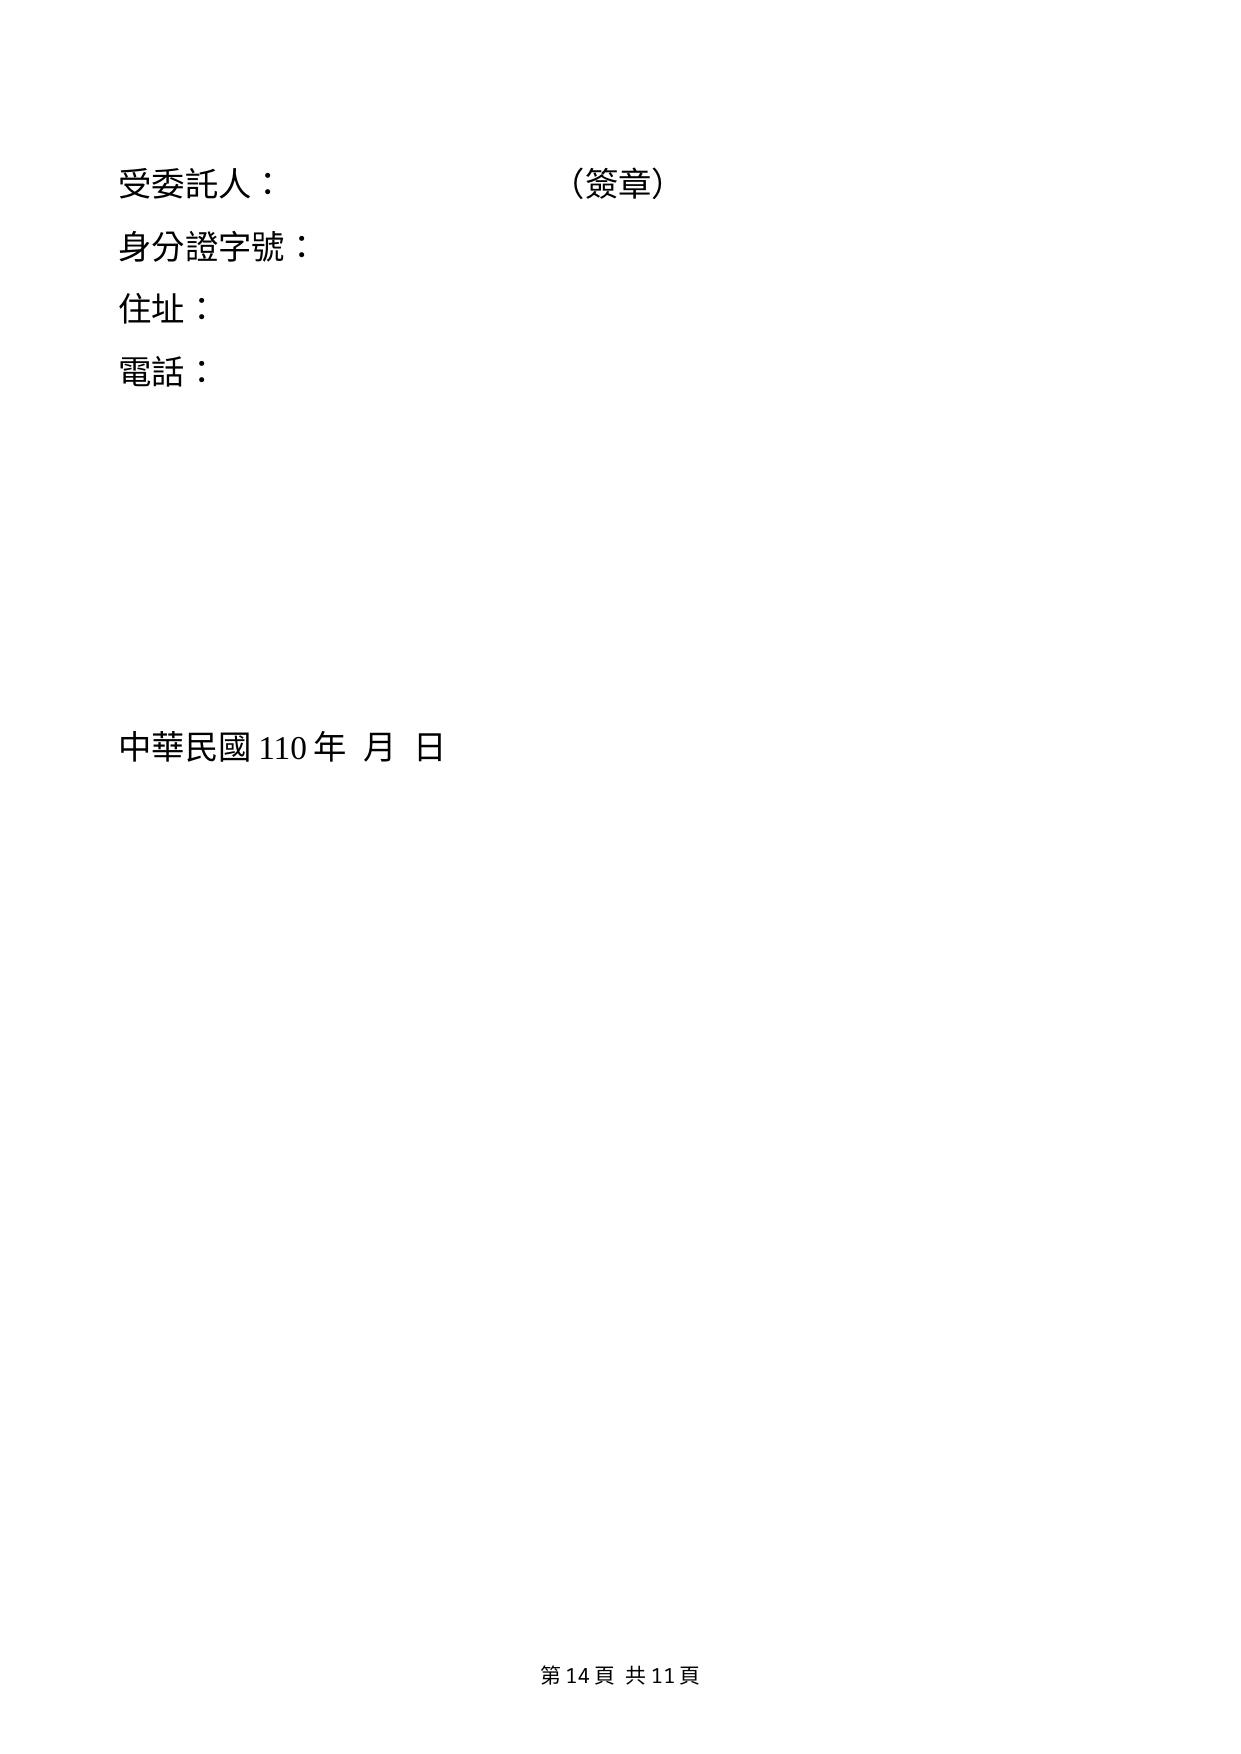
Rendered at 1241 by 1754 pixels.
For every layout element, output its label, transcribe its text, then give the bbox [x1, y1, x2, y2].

text 住址： [118, 266, 1122, 328]
text 中華民國110年 月 日 [118, 703, 1122, 766]
text 受委託人： （簽章） [118, 141, 1122, 203]
text 身分證字號： [118, 203, 1122, 266]
text 電話： [118, 328, 1122, 391]
